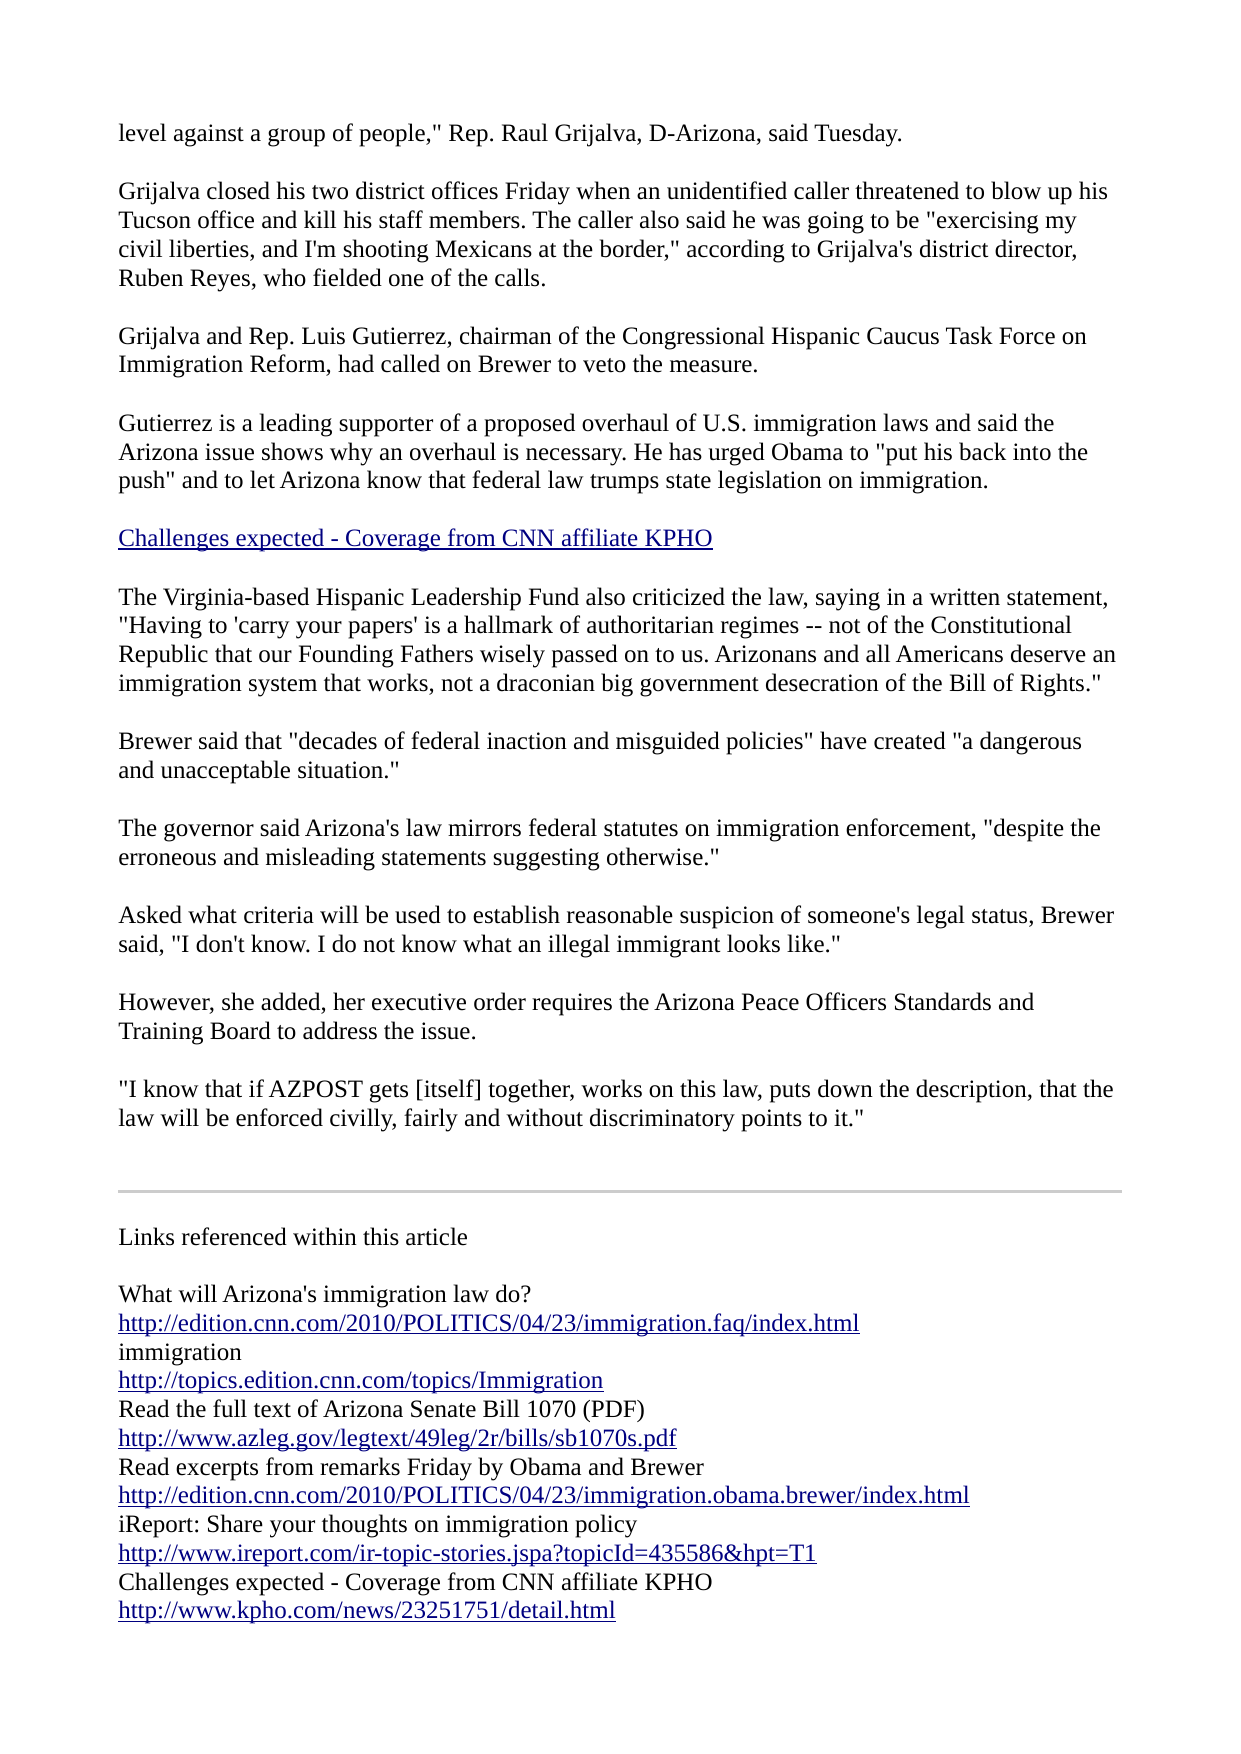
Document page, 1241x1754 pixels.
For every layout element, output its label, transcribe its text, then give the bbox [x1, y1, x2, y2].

table_header level against a group of people," Rep. Raul Grijalva, D-Arizona, said Tuesday. Grijalva closed his two district offices Friday when an unidentified caller threatened to blow up his Tucson office and kill his staff members. The caller also said he was going to be "exercising my civil liberties, and I'm shooting Mexicans at the border," according to Grijalva's district director, Ruben Reyes, who fielded one of the calls. Grijalva and Rep. Luis Gutierrez, chairman of the Congressional Hispanic Caucus Task Force on Immigration Reform, had called on Brewer to veto the measure. Gutierrez is a leading supporter of a proposed overhaul of U.S. immigration laws and said the Arizona issue shows why an overhaul is necessary. He has urged Obama to "put his back into the push" and to let Arizona know that federal law trumps state legislation on immigration. Challenges expected - Coverage from CNN affiliate KPHO The Virginia-based Hispanic Leadership Fund also criticized the law, saying in a written statement, "Having to 'carry your papers' is a hallmark of authoritarian regimes -- not of the Constitutional Republic that our Founding Fathers wisely passed on to us. Arizonans and all Americans deserve an immigration system that works, not a draconian big government desecration of the Bill of Rights." Brewer said that "decades of federal inaction and misguided policies" have created "a dangerous and unacceptable situation." The governor said Arizona's law mirrors federal statutes on immigration enforcement, "despite the erroneous and misleading statements suggesting otherwise." Asked what criteria will be used to establish reasonable suspicion of someone's legal status, Brewer said, "I don't know. I do not know what an illegal immigrant looks like." However, she added, her executive order requires the Arizona Peace Officers Standards and Training Board to address the issue. "I know that if AZPOST gets [itself] together, works on this law, puts down the description, that the law will be enforced civilly, fairly and without discriminatory points to it." [118, 118, 1122, 1161]
table_header [118, 1161, 1122, 1190]
table_cell Links referenced within this article What will Arizona's immigration law do? http://edition.cnn.com/2010/POLITICS/04/23/immigration.faq/index.html immigration http://topics.edition.cnn.com/topics/Immigration Read the full text of Arizona Senate Bill 1070 (PDF) http://www.azleg.gov/legtext/49leg/2r/bills/sb1070s.pdf Read excerpts from remarks Friday by Obama and Brewer http://edition.cnn.com/2010/POLITICS/04/23/immigration.obama.brewer/index.html iReport: Share your thoughts on immigration policy http://www.ireport.com/ir-topic-stories.jspa?topicId=435586&hpt=T1 Challenges expected - Coverage from CNN affiliate KPHO http://www.kpho.com/news/23251751/detail.html [118, 1222, 1122, 1624]
table_cell [118, 1193, 1122, 1222]
